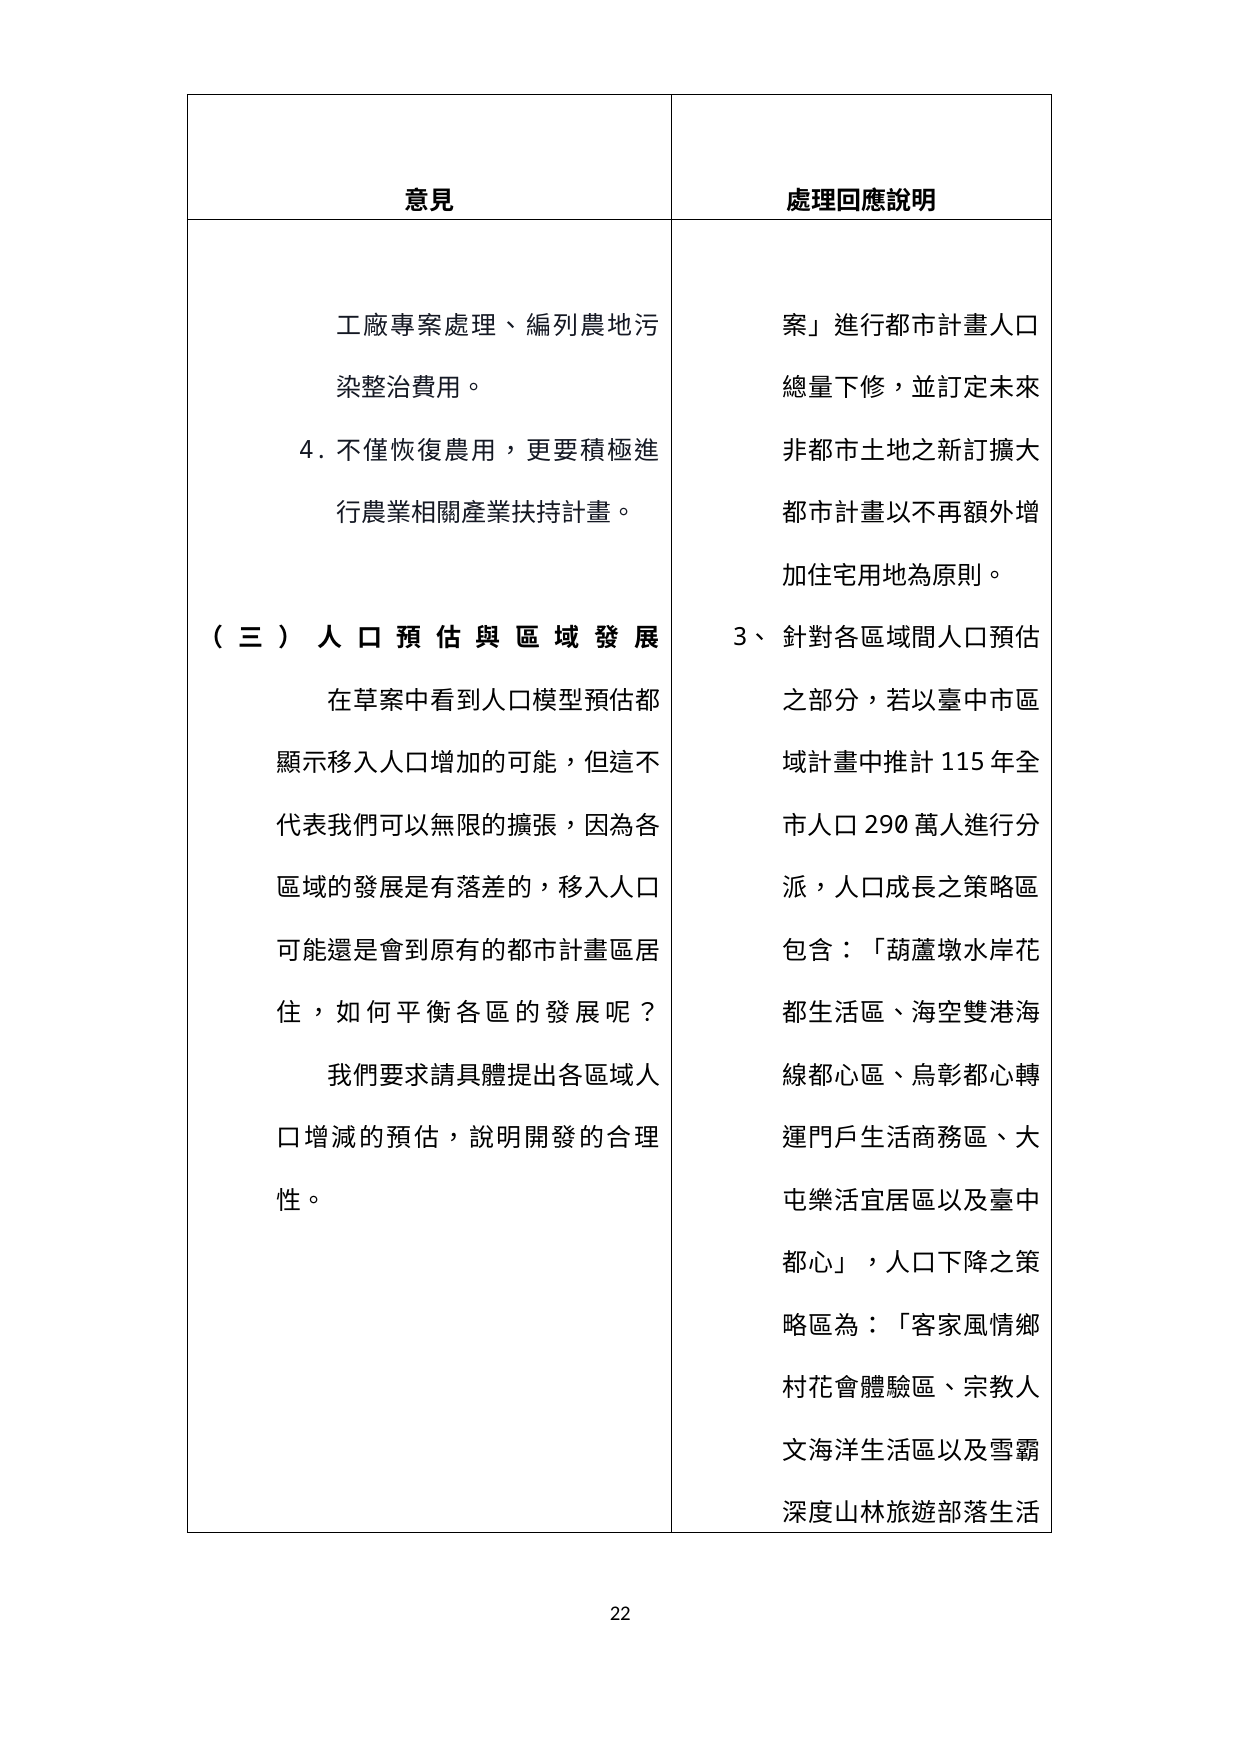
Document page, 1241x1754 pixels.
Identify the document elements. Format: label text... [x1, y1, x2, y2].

table_cell 產業用地： 一、有關本市產業用地需求，係依據本局辦理臨時工廠登記之廠商與查報列管之未登記工廠等資料，併考量本市新興產業與既有產業擴廠需求等條件，以推估臺中市未來10年之產業用地需求，與全國區域計畫推估方式及條件不同，合先敘明。 二、臺中市未來10年產業用地需求估算方式，詳經發局網頁。 未登記工廠： 有關涉及高度污染、影響公安及新建違章建築等違規工廠，將優先納入本府未登記工廠加強矯正小組加強取締，並由各機關依權責續處，另104年1月1日後新建之違章工廠，本府相關機關將加強橫向聯繫通報，執行即報即拆，以避免未登記工廠失控發展。 本府結合「臺中市158不動產資訊樂活網」開發工廠GIS管理支援決策系統，預計105年6月完成系統開發，屆時可將「台灣工業用地供給與服務資訊網」等網站之工業用地資訊，揭露於臺中市158不動產資訊樂活網，以提升閒置工業用地媒合之效能。 另為能持續掌握本市轄內未登記工廠之最新群聚情形，將視財政情況，編列經費研究、分析未登記工廠基礎資料及輪廓，並針對不同類別未登記工廠分別擬定相關輔導政策，落實工廠集中管理，農業用地作農用之策略方向。 估算公式說明 產業用地之公設及開發費用比例係依較高之回饋水準進行推估，主要目的為促進開發可行性以及增進未來產業園區之共設施品質，位來之產業園區應以更具開放性、親民性為規劃原則，提供周邊社區不足之公共設施及綠地以提高整體都市生活品質，且未來之引入產業亦應配合臺中市經濟發展局產業4.0之發展政策，引入低汙染、高附加價值、低碳排等產業，先予敘明。 針對產業用地回饋推估計算公式之部分，全國區域計畫並未訂定全國一致性之標準，該回饋比例應依地方實際發展情況進行有限度之調整。而該估算結果係屬初估性質，非屬最終方案，未來於內政部審議時臺中市區域計畫將針對該項意見進行人民陳情錄案，並依內政部區域計畫委員會審議程序進行提報後依委員會之決議再進行調整。 人口預估與區域發展說明 臺中市區域計畫之人口推估僅代表未來10-15年之預期人口，其推估係基於過去臺中市20年來之人口發展趨勢所推估，其數據係供未來之規劃參考依據，並非為了無限制之擴張，合先敘明。 經臺中市區域計畫統計臺中市目前所提供之都市計畫區住宅用地約能容納308萬人，非都市土地可容納數量約99萬人，過去所劃設之居住用地已經非常足夠，因此臺中市區域計畫未來將持續配合目前「臺中市公共設施通盤檢討案」進行都市計畫人口總量下修，並訂定未來非都市土地之新訂擴大都市計畫以不再額外增加住宅用地為原則。 針對各區域間人口預估之部分，若以臺中市區域計畫中推計115年全市人口290萬人進行分派，人口成長之策略區包含：「葫蘆墩水岸花都生活區、海空雙港海線都心區、烏彰都心轉運門戶生活商務區、大屯樂活宜居區以及臺中都心」，人口下降之策略區為：「客家風情鄉村花會體驗區、宗教人文海洋生活區以及雪霸深度山林旅遊部落生活區。」其顯示未來人口將朝向三大副都心及原臺中都會區集中，有鑑於目前住宅用地供給已經超過需求，未來在新訂擴大都市計畫之擬訂上，將以不再增加額外住宅用地為原則。 在人口發展不均的面向上，發展調控策略如下： 大臺中山手線：臺中市區域計畫以一條大臺中山手線進行三個副都心以及臺中都會之串連，增加各區域間之易達性，以促進人口發展均衡。 三副都一都心：4大成長極的發展將透過就業機會、產業發展之提供吸引人口朝向4大成長極發展，其主要目的在於創造緊密城市（Compact City），藉以調控目前發展失序的臺中市城鄉發展空間。 [672, 220, 1051, 1532]
table_header 意見 [188, 95, 671, 219]
table_header 處理回應說明 [672, 95, 1051, 219]
table_cell 工廠專案處理、編列農地污染整治費用。 不僅恢復農用，更要積極進行農業相關產業扶持計畫。 （三）人口預估與區域發展 在草案中看到人口模型預估都顯示移入人口增加的可能，但這不代表我們可以無限的擴張，因為各區域的發展是有落差的，移入人口可能還是會到原有的都市計畫區居住，如何平衡各區的發展呢？ 我們要求請具體提出各區域人口增減的預估，說明開發的合理性。 [188, 220, 671, 1532]
